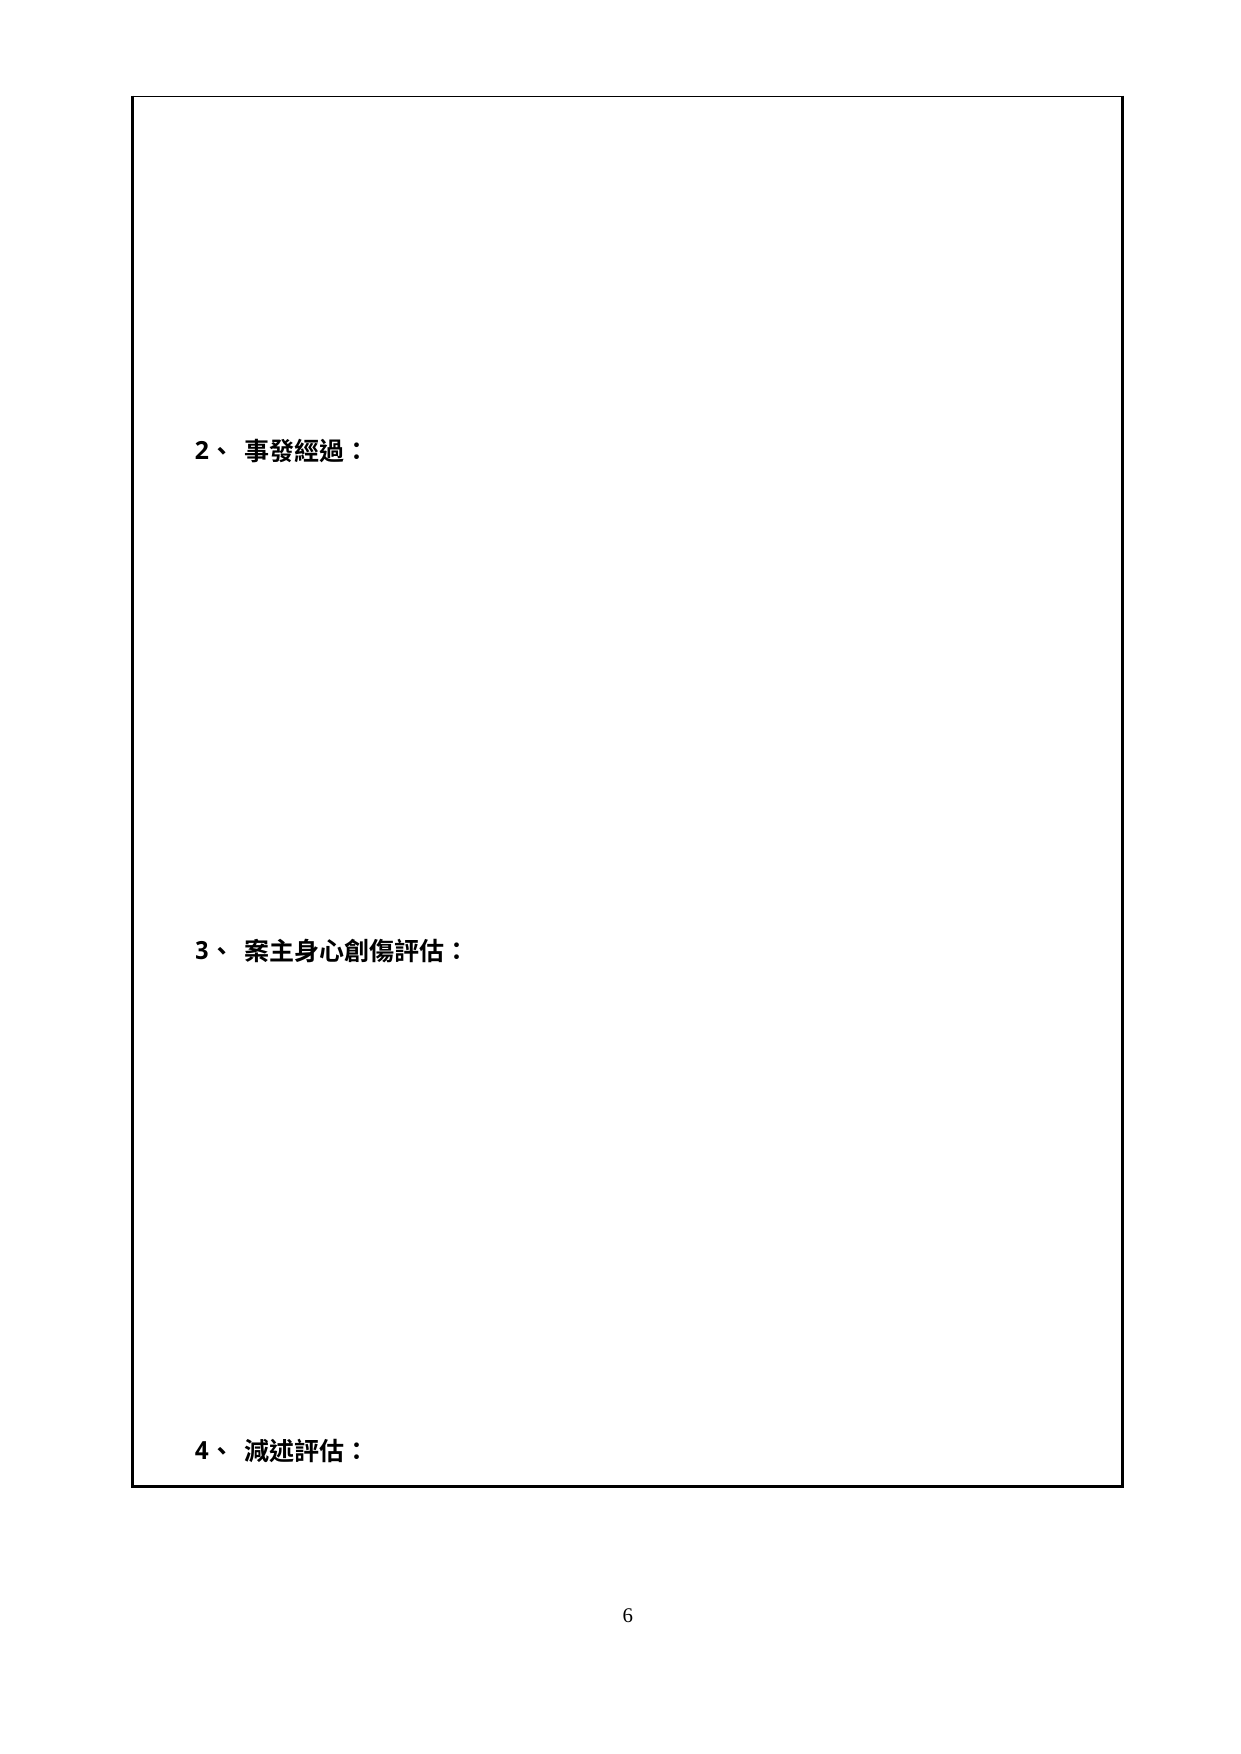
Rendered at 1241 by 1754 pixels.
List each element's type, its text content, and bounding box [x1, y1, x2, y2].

table_cell 案家概況（含案主年齡、就學狀況及案家成員）: 事發經過： 案主身心創傷評估： 減述評估： [134, 97, 1121, 1485]
